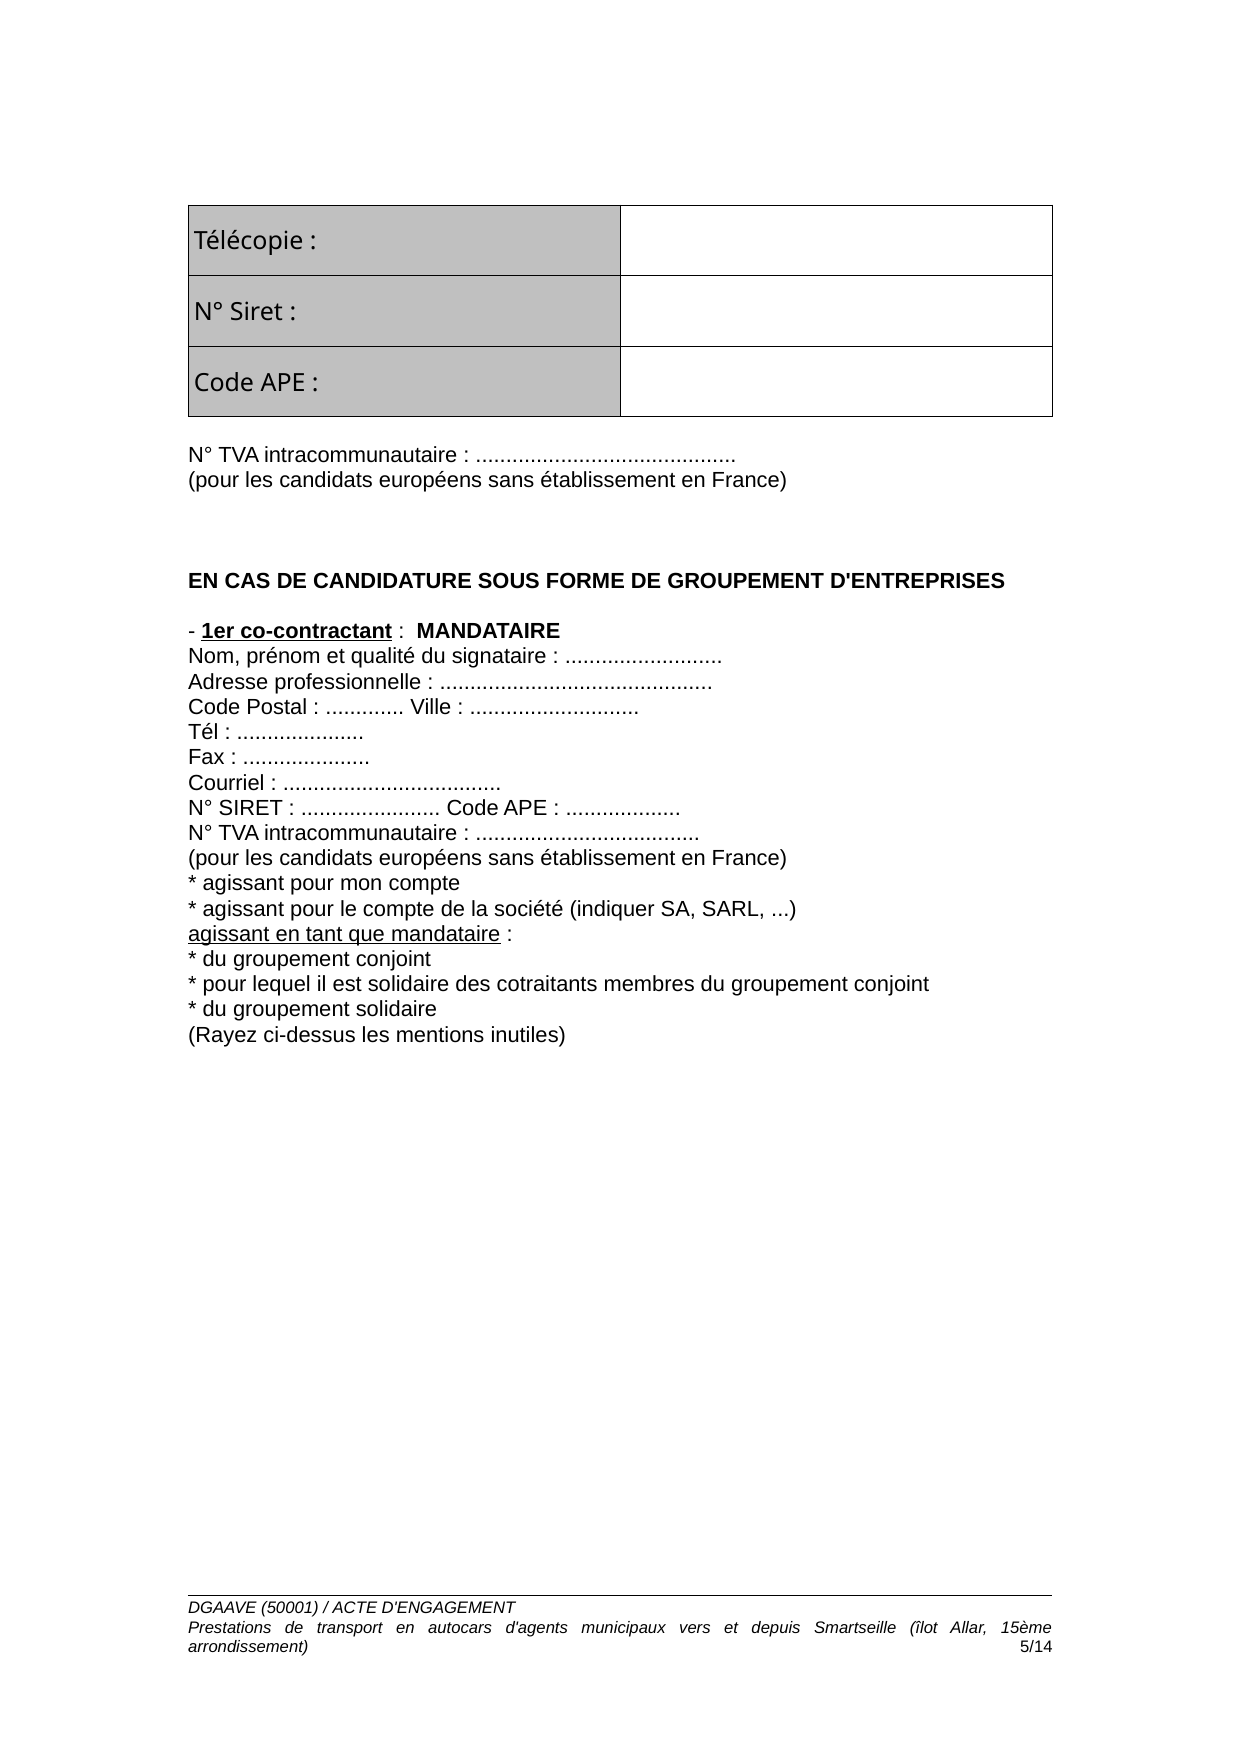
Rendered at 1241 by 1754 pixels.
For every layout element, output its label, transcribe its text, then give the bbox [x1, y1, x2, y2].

text Adresse professionnelle : ............................................. [188, 669, 1052, 694]
text (Rayez ci-dessus les mentions inutiles) [188, 1022, 1052, 1047]
text agissant en tant que mandataire : [188, 921, 1052, 946]
text N° SIRET : ....................... Code APE : ................... [188, 795, 1052, 820]
table_cell [621, 206, 1052, 275]
text * du groupement conjoint [188, 946, 1052, 971]
text * agissant pour le compte de la société (indiquer SA, SARL, ...) [188, 896, 1052, 921]
text (pour les candidats européens sans établissement en France) [188, 845, 1052, 870]
text Code Postal : ............. Ville : ............................ [188, 694, 1052, 719]
text EN CAS DE CANDIDATURE SOUS FORME DE GROUPEMENT D'ENTREPRISES [188, 568, 1052, 593]
table_cell N° Siret : [189, 276, 620, 346]
text N° TVA intracommunautaire : ........................................... [188, 442, 1052, 467]
table_cell Télécopie : [189, 206, 620, 275]
table_cell [621, 276, 1052, 346]
text * agissant pour mon compte [188, 870, 1052, 896]
text Fax : ..................... [188, 744, 1052, 769]
text N° TVA intracommunautaire : ..................................... [188, 820, 1052, 845]
text Nom, prénom et qualité du signataire : .......................... [188, 643, 1052, 669]
text - 1er co-contractant : MANDATAIRE [188, 618, 1052, 643]
table_cell Code APE : [189, 347, 620, 416]
text Tél : ..................... [188, 719, 1052, 744]
text * pour lequel il est solidaire des cotraitants membres du groupement conjoint [188, 971, 1052, 996]
table_cell [621, 347, 1052, 416]
text (pour les candidats européens sans établissement en France) [188, 467, 1052, 492]
text * du groupement solidaire [188, 996, 1052, 1022]
text Courriel : .................................... [188, 769, 1052, 795]
